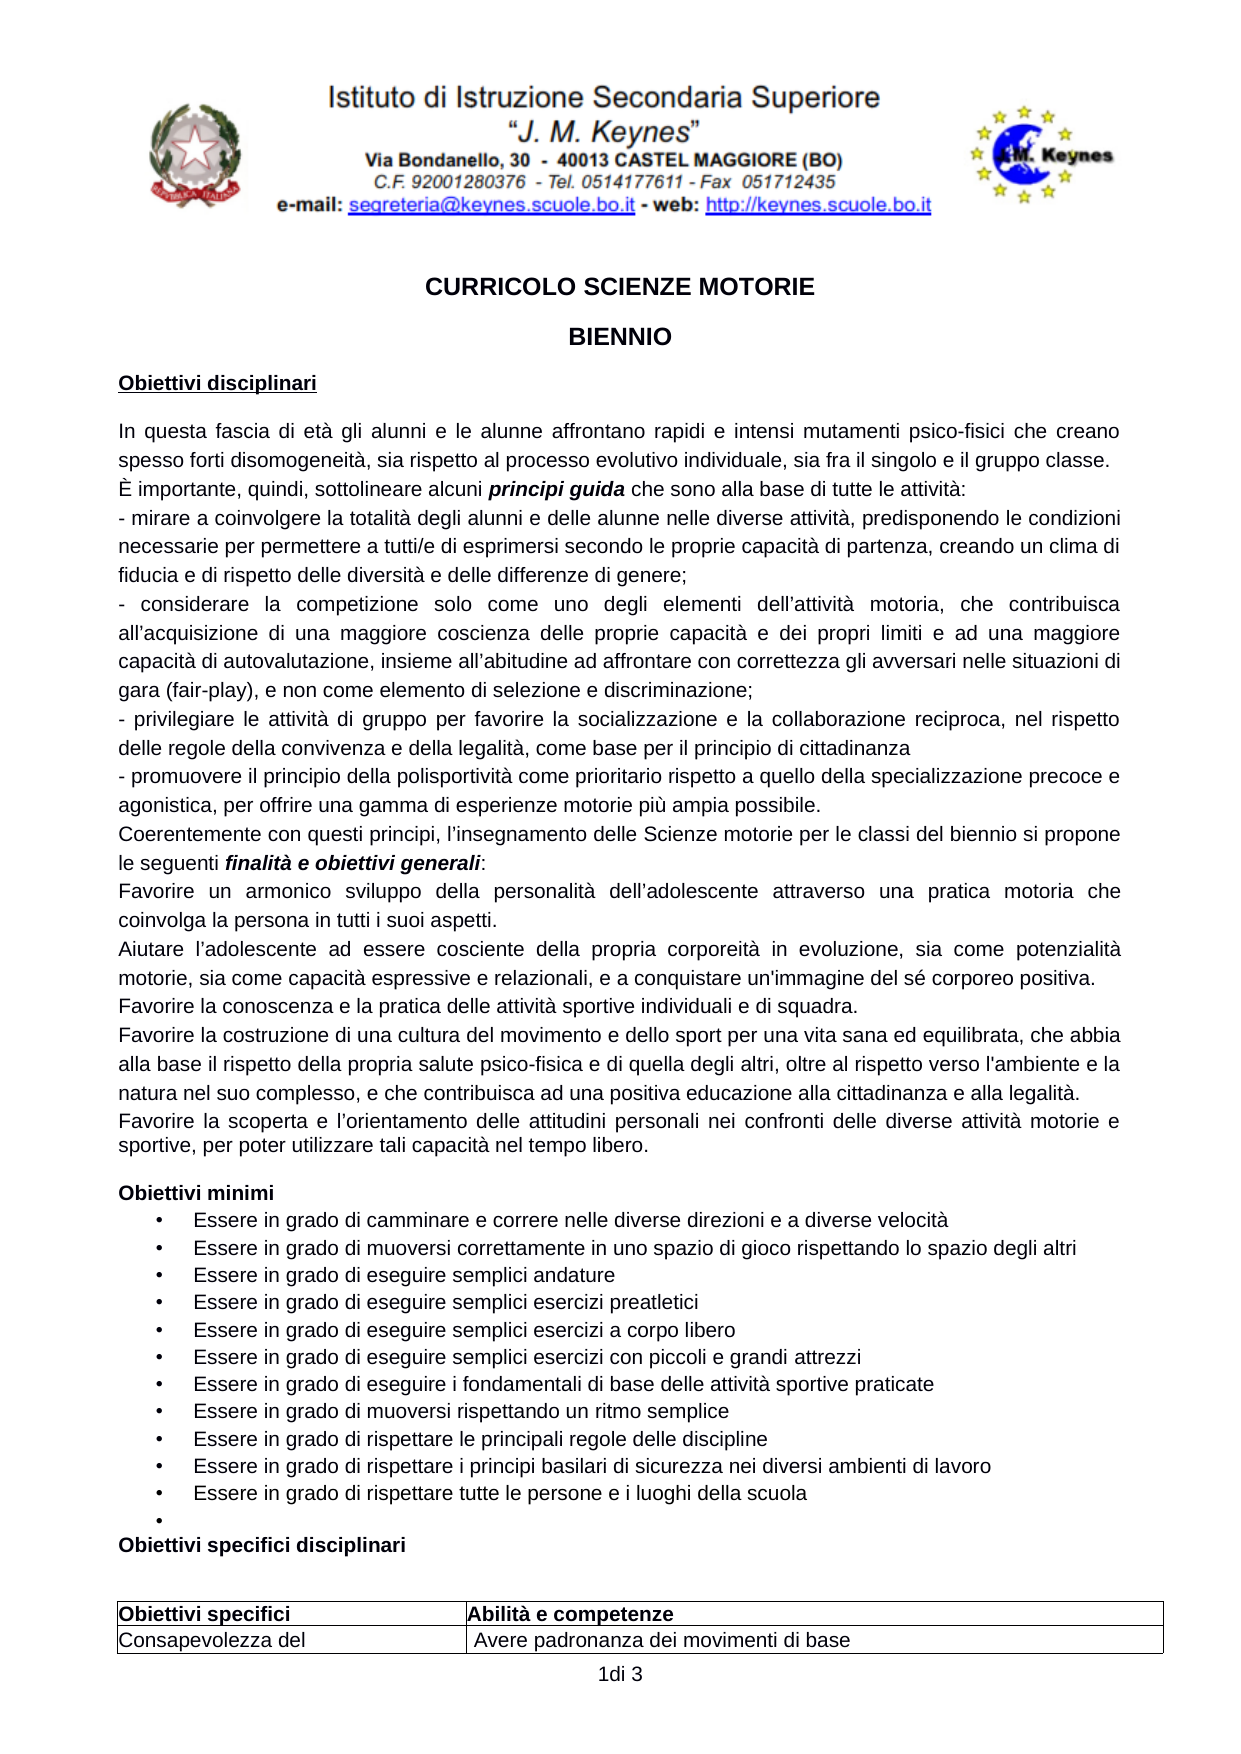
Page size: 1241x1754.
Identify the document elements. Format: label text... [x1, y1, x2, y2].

text - privilegiare le attività di gruppo per favorire la socializzazione e la collaborazione reciproca, nel rispetto delle regole della convivenza e della legalità, come base per il principio di cittadinanza [118, 707, 1122, 759]
list Favorire un armonico sviluppo della personalità dell’adolescente attraverso una pratica motoria che coinvolga la persona in tutti i suoi aspetti. [118, 879, 1122, 932]
text Obiettivi specifici disciplinari [118, 1532, 1122, 1556]
list Essere in grado di eseguire semplici esercizi preatletici [156, 1290, 1122, 1314]
text BIENNIO [118, 322, 1122, 350]
list Essere in grado di eseguire semplici esercizi con piccoli e grandi attrezzi [156, 1345, 1122, 1369]
list Essere in grado di eseguire semplici andature [156, 1263, 1122, 1287]
picture [118, 73, 1123, 233]
text Obiettivi minimi [118, 1181, 1122, 1205]
text È importante, quindi, sottolineare alcuni principi guida che sono alla base di tutte le attività: [118, 477, 1122, 501]
list Essere in grado di camminare e correre nelle diverse direzioni e a diverse velocità [156, 1208, 1122, 1232]
text - promuovere il principio della polisportività come prioritario rispetto a quello della specializzazione precoce e agonistica, per offrire una gamma di esperienze motorie più ampia possibile. [118, 764, 1122, 817]
text Coerentemente con questi principi, l’insegnamento delle Scienze motorie per le classi del biennio si propone le seguenti finalità e obiettivi generali: [118, 822, 1122, 874]
list Essere in grado di rispettare le principali regole delle discipline [156, 1427, 1122, 1451]
list Essere in grado di rispettare i principi basilari di sicurezza nei diversi ambienti di lavoro [156, 1454, 1122, 1478]
list Essere in grado di muoversi rispettando un ritmo semplice [156, 1399, 1122, 1423]
text - considerare la competizione solo come uno degli elementi dell’attività motoria, che contribuisca all’acquisizione di una maggiore coscienza delle proprie capacità e dei propri limiti e ad una maggiore capacità di autovalutazione, insieme all’abitudine ad affrontare con correttezza gli avversari nelle situazioni di gara (fair-play), e non come elemento di selezione e discriminazione; [118, 592, 1122, 702]
list Essere in grado di eseguire i fondamentali di base delle attività sportive praticate [156, 1372, 1122, 1396]
table_header Obiettivi specifici [118, 1602, 466, 1625]
list Favorire la conoscenza e la pratica delle attività sportive individuali e di squadra. [118, 994, 1122, 1018]
text - mirare a coinvolgere la totalità degli alunni e delle alunne nelle diverse attività, predisponendo le condizioni necessarie per permettere a tutti/e di esprimersi secondo le proprie capacità di partenza, creando un clima di fiducia e di rispetto delle diversità e delle differenze di genere; [118, 505, 1122, 587]
list Favorire la costruzione di una cultura del movimento e dello sport per una vita sana ed equilibrata, che abbia alla base il rispetto della propria salute psico-fisica e di quella degli altri, oltre al rispetto verso l'ambiente e la natura nel suo complesso, e che contribuisca ad una positiva educazione alla cittadinanza e alla legalità. [118, 1023, 1122, 1104]
text CURRICOLO SCIENZE MOTORIE [118, 272, 1122, 301]
table_cell Avere padronanza dei movimenti di base [467, 1626, 1163, 1653]
text In questa fascia di età gli alunni e le alunne affrontano rapidi e intensi mutamenti psico-fisici che creano spesso forti disomogeneità, sia rispetto al processo evolutivo individuale, sia fra il singolo e il gruppo classe. [118, 419, 1122, 472]
text Obiettivi disciplinari [118, 371, 1122, 395]
table_cell Consapevolezza del [118, 1626, 466, 1653]
list Essere in grado di eseguire semplici esercizi a corpo libero [156, 1317, 1122, 1341]
list Essere in grado di muoversi correttamente in uno spazio di gioco rispettando lo spazio degli altri [156, 1236, 1122, 1259]
list Favorire la scoperta e l’orientamento delle attitudini personali nei confronti delle diverse attività motorie e sportive, per poter utilizzare tali capacità nel tempo libero. [118, 1109, 1122, 1157]
list Aiutare l’adolescente ad essere cosciente della propria corporeità in evoluzione, sia come potenzialità motorie, sia come capacità espressive e relazionali, e a conquistare un'immagine del sé corporeo positiva. [118, 937, 1122, 989]
list Essere in grado di rispettare tutte le persone e i luoghi della scuola [156, 1481, 1122, 1505]
table_header Abilità e competenze [467, 1602, 1163, 1625]
